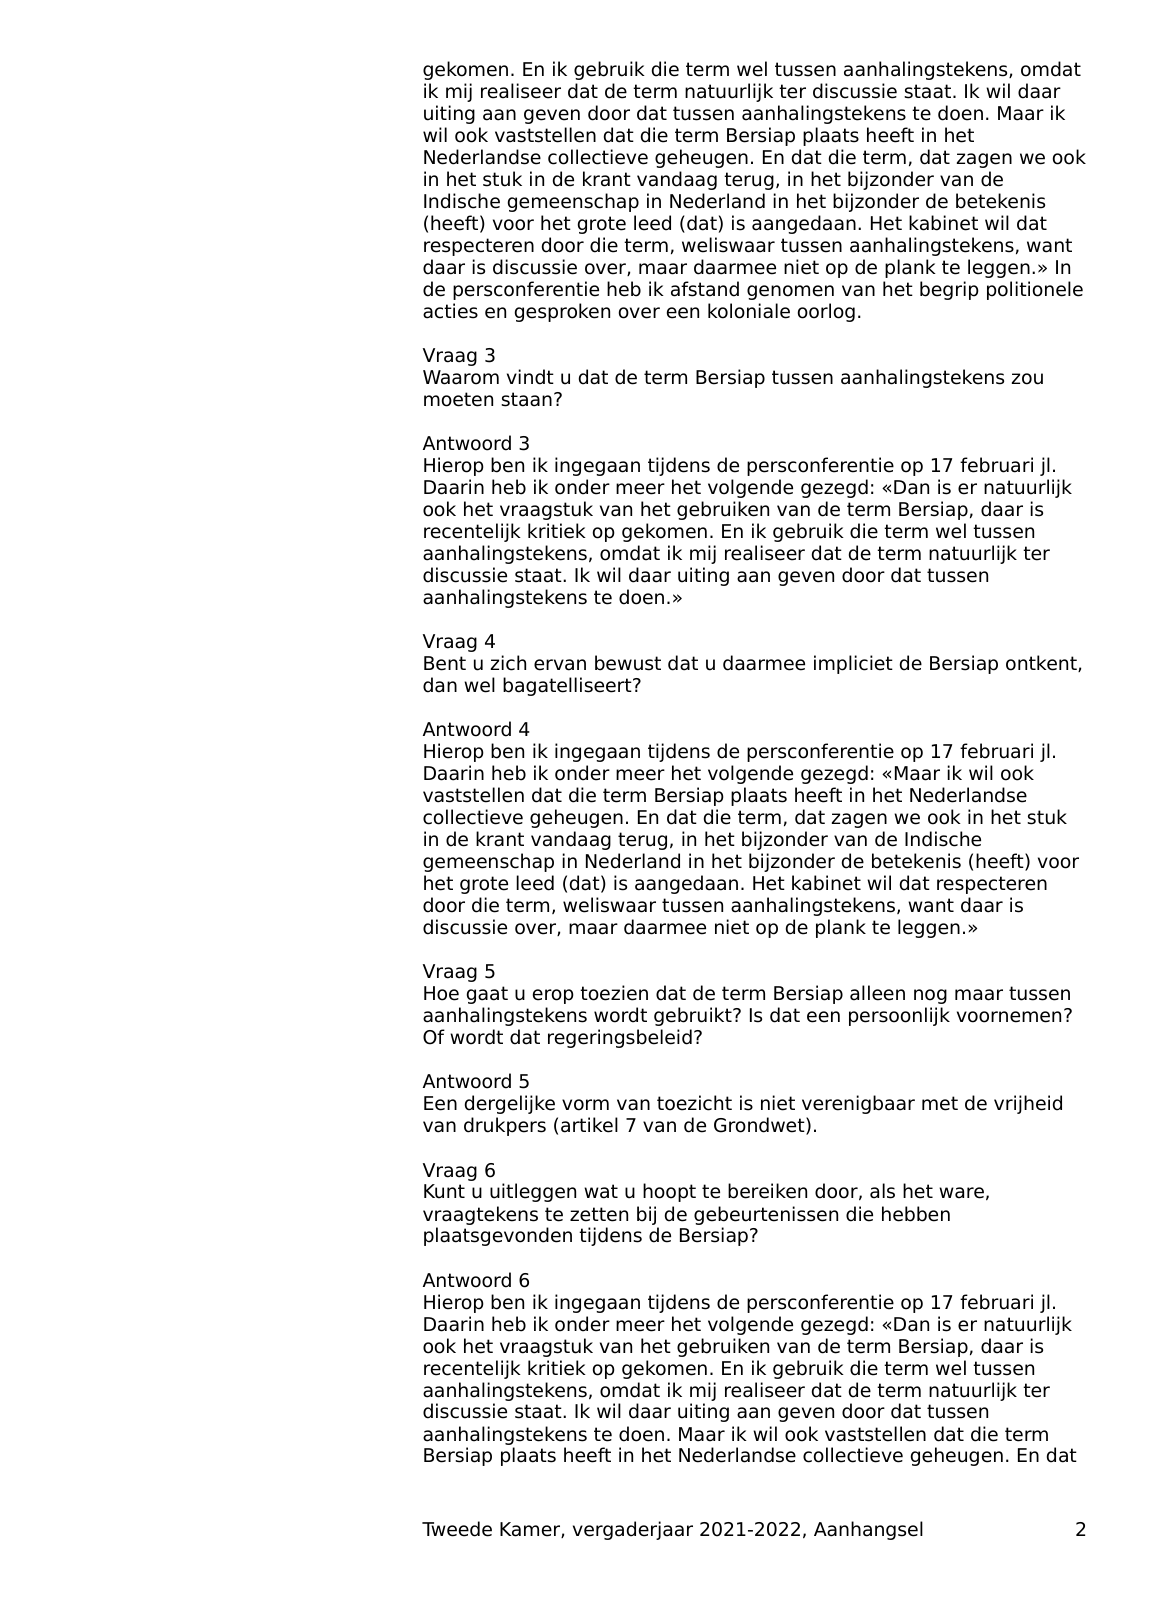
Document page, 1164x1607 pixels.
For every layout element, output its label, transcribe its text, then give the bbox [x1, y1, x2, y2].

text Antwoord 6 [422, 1269, 1087, 1292]
text Vraag 6 [422, 1159, 1087, 1181]
text Antwoord 3 [422, 433, 1087, 455]
text Vraag 4 [422, 631, 1087, 653]
text Hierop ben ik ingegaan tijdens de persconferentie op 17 februari jl. Daarin heb ik onder meer het volgende gezegd: «Dan is er natuurlijk ook het vraagstuk van het gebruiken van de term Bersiap, daar is recentelijk kritiek op gekomen. En ik gebruik die term wel tussen aanhalingstekens, omdat ik mij realiseer dat de term natuurlijk ter discussie staat. Ik wil daar uiting aan geven door dat tussen aanhalingstekens te doen. Maar ik wil ook vaststellen dat die term Bersiap plaats heeft in het Nederlandse collectieve geheugen. En dat [422, 1292, 1087, 1467]
text Hoe gaat u erop toezien dat de term Bersiap alleen nog maar tussen aanhalingstekens wordt gebruikt? Is dat een persoonlijk voornemen? Of wordt dat regeringsbeleid? [422, 983, 1087, 1049]
text Kunt u uitleggen wat u hoopt te bereiken door, als het ware, vraagtekens te zetten bij de gebeurtenissen die hebben plaatsgevonden tijdens de Bersiap? [422, 1181, 1087, 1247]
text Een dergelijke vorm van toezicht is niet verenigbaar met de vrijheid van drukpers (artikel 7 van de Grondwet). [422, 1093, 1087, 1137]
text Antwoord 4 [422, 719, 1087, 741]
text Bent u zich ervan bewust dat u daarmee impliciet de Bersiap ontkent, dan wel bagatelliseert? [422, 653, 1087, 697]
text Antwoord 5 [422, 1071, 1087, 1093]
text Vraag 3 [422, 345, 1087, 367]
text Hierop ben ik ingegaan tijdens de persconferentie op 17 februari jl. Daarin heb ik onder meer het volgende gezegd: «Dan is er natuurlijk ook het vraagstuk van het gebruiken van de term Bersiap, daar is recentelijk kritiek op gekomen. En ik gebruik die term wel tussen aanhalingstekens, omdat ik mij realiseer dat de term natuurlijk ter discussie staat. Ik wil daar uiting aan geven door dat tussen aanhalingstekens te doen.» [422, 455, 1087, 609]
text Hierop ben ik ingegaan tijdens de persconferentie op 17 februari jl. Daarin heb ik onder meer het volgende gezegd: «Maar ik wil ook vaststellen dat die term Bersiap plaats heeft in het Nederlandse collectieve geheugen. En dat die term, dat zagen we ook in het stuk in de krant vandaag terug, in het bijzonder van de Indische gemeenschap in Nederland in het bijzonder de betekenis (heeft) voor het grote leed (dat) is aangedaan. Het kabinet wil dat respecteren door die term, weliswaar tussen aanhalingstekens, want daar is discussie over, maar daarmee niet op de plank te leggen.» [422, 741, 1087, 939]
text Waarom vindt u dat de term Bersiap tussen aanhalingstekens zou moeten staan? [422, 367, 1087, 411]
text gekomen. En ik gebruik die term wel tussen aanhalingstekens, omdat ik mij realiseer dat de term natuurlijk ter discussie staat. Ik wil daar uiting aan geven door dat tussen aanhalingstekens te doen. Maar ik wil ook vaststellen dat die term Bersiap plaats heeft in het Nederlandse collectieve geheugen. En dat die term, dat zagen we ook in het stuk in de krant vandaag terug, in het bijzonder van de Indische gemeenschap in Nederland in het bijzonder de betekenis (heeft) voor het grote leed (dat) is aangedaan. Het kabinet wil dat respecteren door die term, weliswaar tussen aanhalingstekens, want daar is discussie over, maar daarmee niet op de plank te leggen.» In de persconferentie heb ik afstand genomen van het begrip politionele acties en gesproken over een koloniale oorlog. [422, 59, 1087, 323]
text Vraag 5 [422, 961, 1087, 983]
